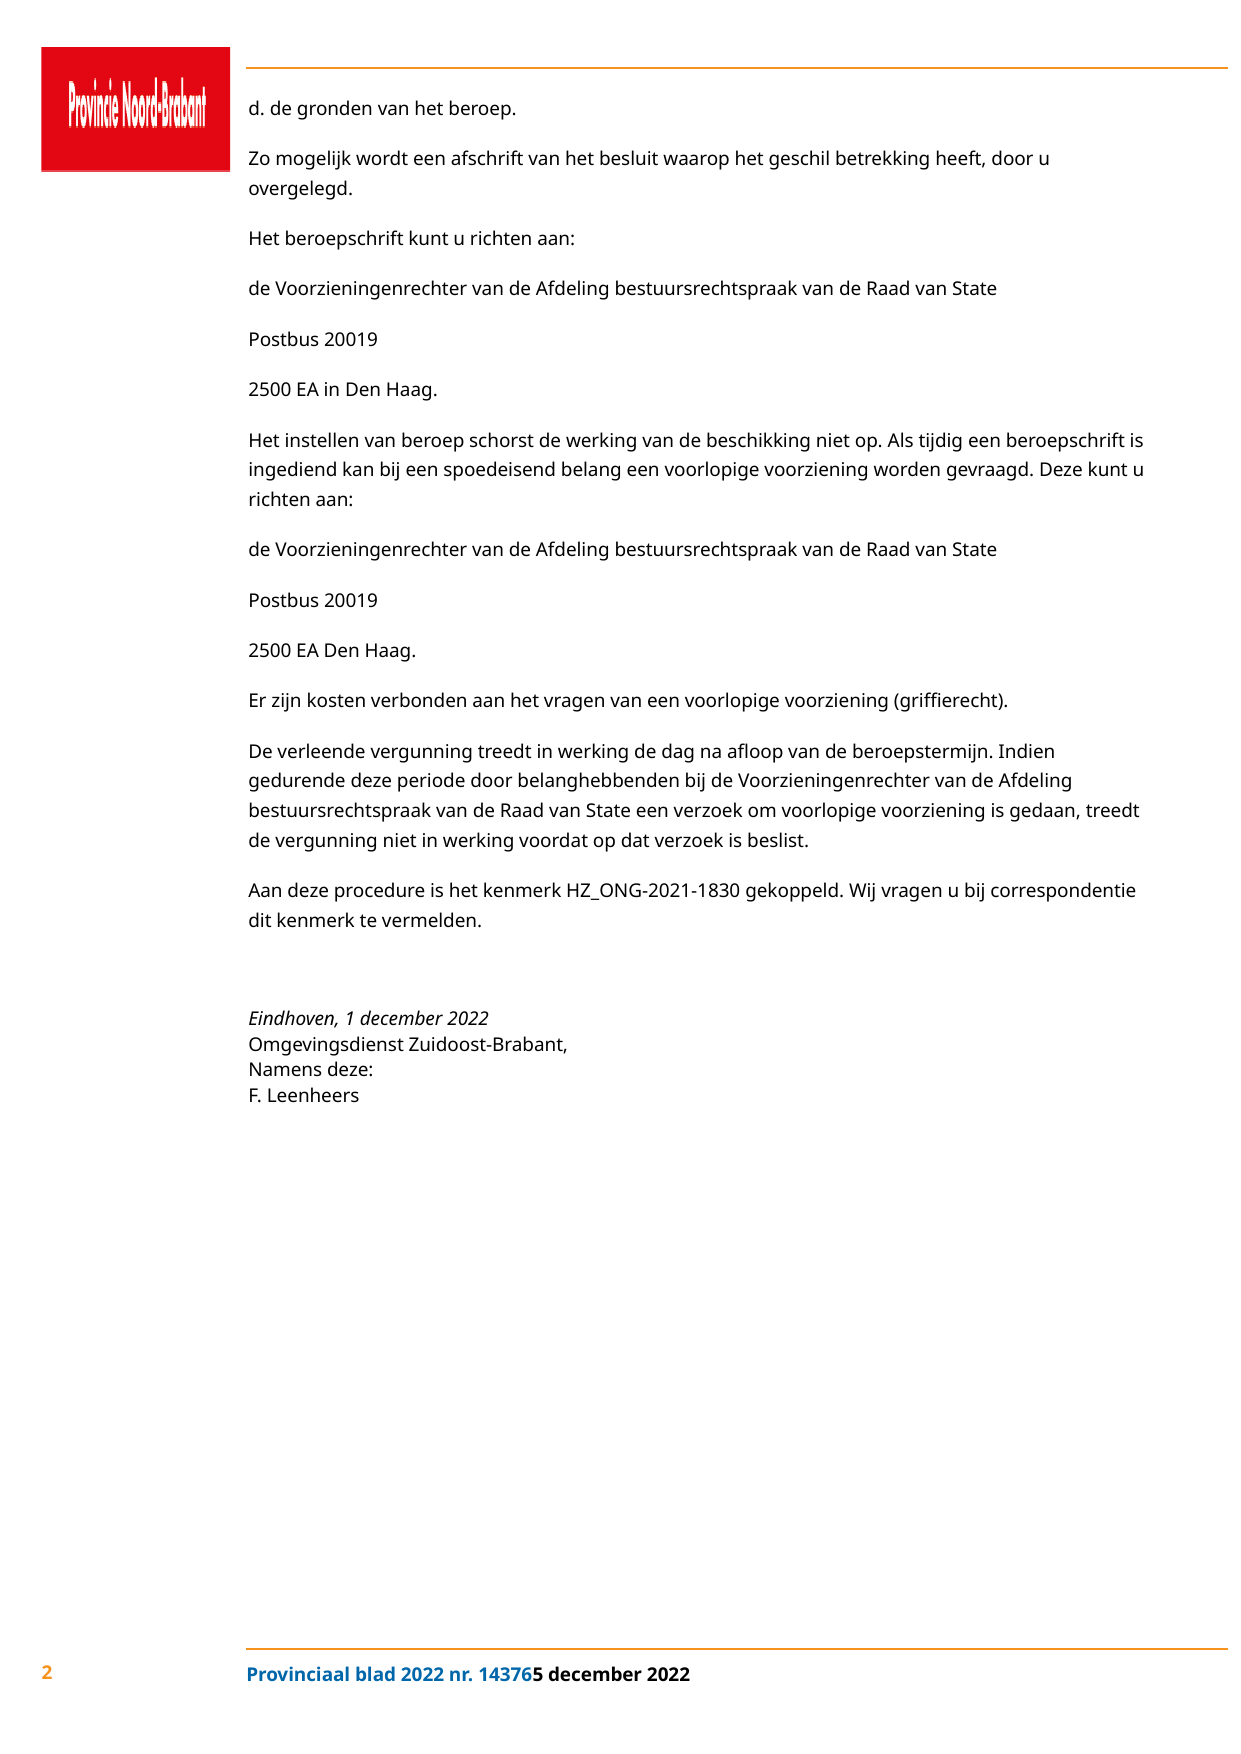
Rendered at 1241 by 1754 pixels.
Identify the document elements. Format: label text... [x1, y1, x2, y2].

picture [41, 47, 231, 172]
text Postbus 20019 [248, 326, 1152, 352]
text Zo mogelijk wordt een afschrift van het besluit waarop het geschil betrekking heeft, door u overgelegd. [248, 145, 1152, 201]
text d. de gronden van het beroep. [248, 95, 1152, 121]
text Namens deze: [248, 1057, 1152, 1082]
text Eindhoven, 1 december 2022 [248, 1005, 1152, 1031]
text Aan deze procedure is het kenmerk HZ_ONG-2021-1830 gekoppeld. Wij vragen u bij correspondentie dit kenmerk te vermelden. [248, 877, 1152, 933]
text 2500 EA Den Haag. [248, 637, 1152, 663]
text Omgevingsdienst Zuidoost-Brabant, [248, 1031, 1152, 1057]
text de Voorzieningenrechter van de Afdeling bestuursrechtspraak van de Raad van State [248, 276, 1152, 301]
text 2500 EA in Den Haag. [248, 376, 1152, 402]
text F. Leenheers [248, 1082, 1152, 1108]
text De verleende vergunning treedt in werking de dag na afloop van de beroepstermijn. Indien gedurende deze periode door belanghebbenden bij de Voorzieningenrechter van de Afdeling bestuursrechtspraak van de Raad van State een verzoek om voorlopige voorziening is gedaan, treedt de vergunning niet in werking voordat op dat verzoek is beslist. [248, 738, 1152, 853]
text Er zijn kosten verbonden aan het vragen van een voorlopige voorziening (griffierecht). [248, 688, 1152, 713]
text Het beroepschrift kunt u richten aan: [248, 225, 1152, 251]
text de Voorzieningenrechter van de Afdeling bestuursrechtspraak van de Raad van State [248, 536, 1152, 562]
text Postbus 20019 [248, 587, 1152, 613]
text Het instellen van beroep schorst de werking van de beschikking niet op. Als tijdig een beroepschrift is ingediend kan bij een spoedeisend belang een voorlopige voorziening worden gevraagd. Deze kunt u richten aan: [248, 427, 1152, 512]
